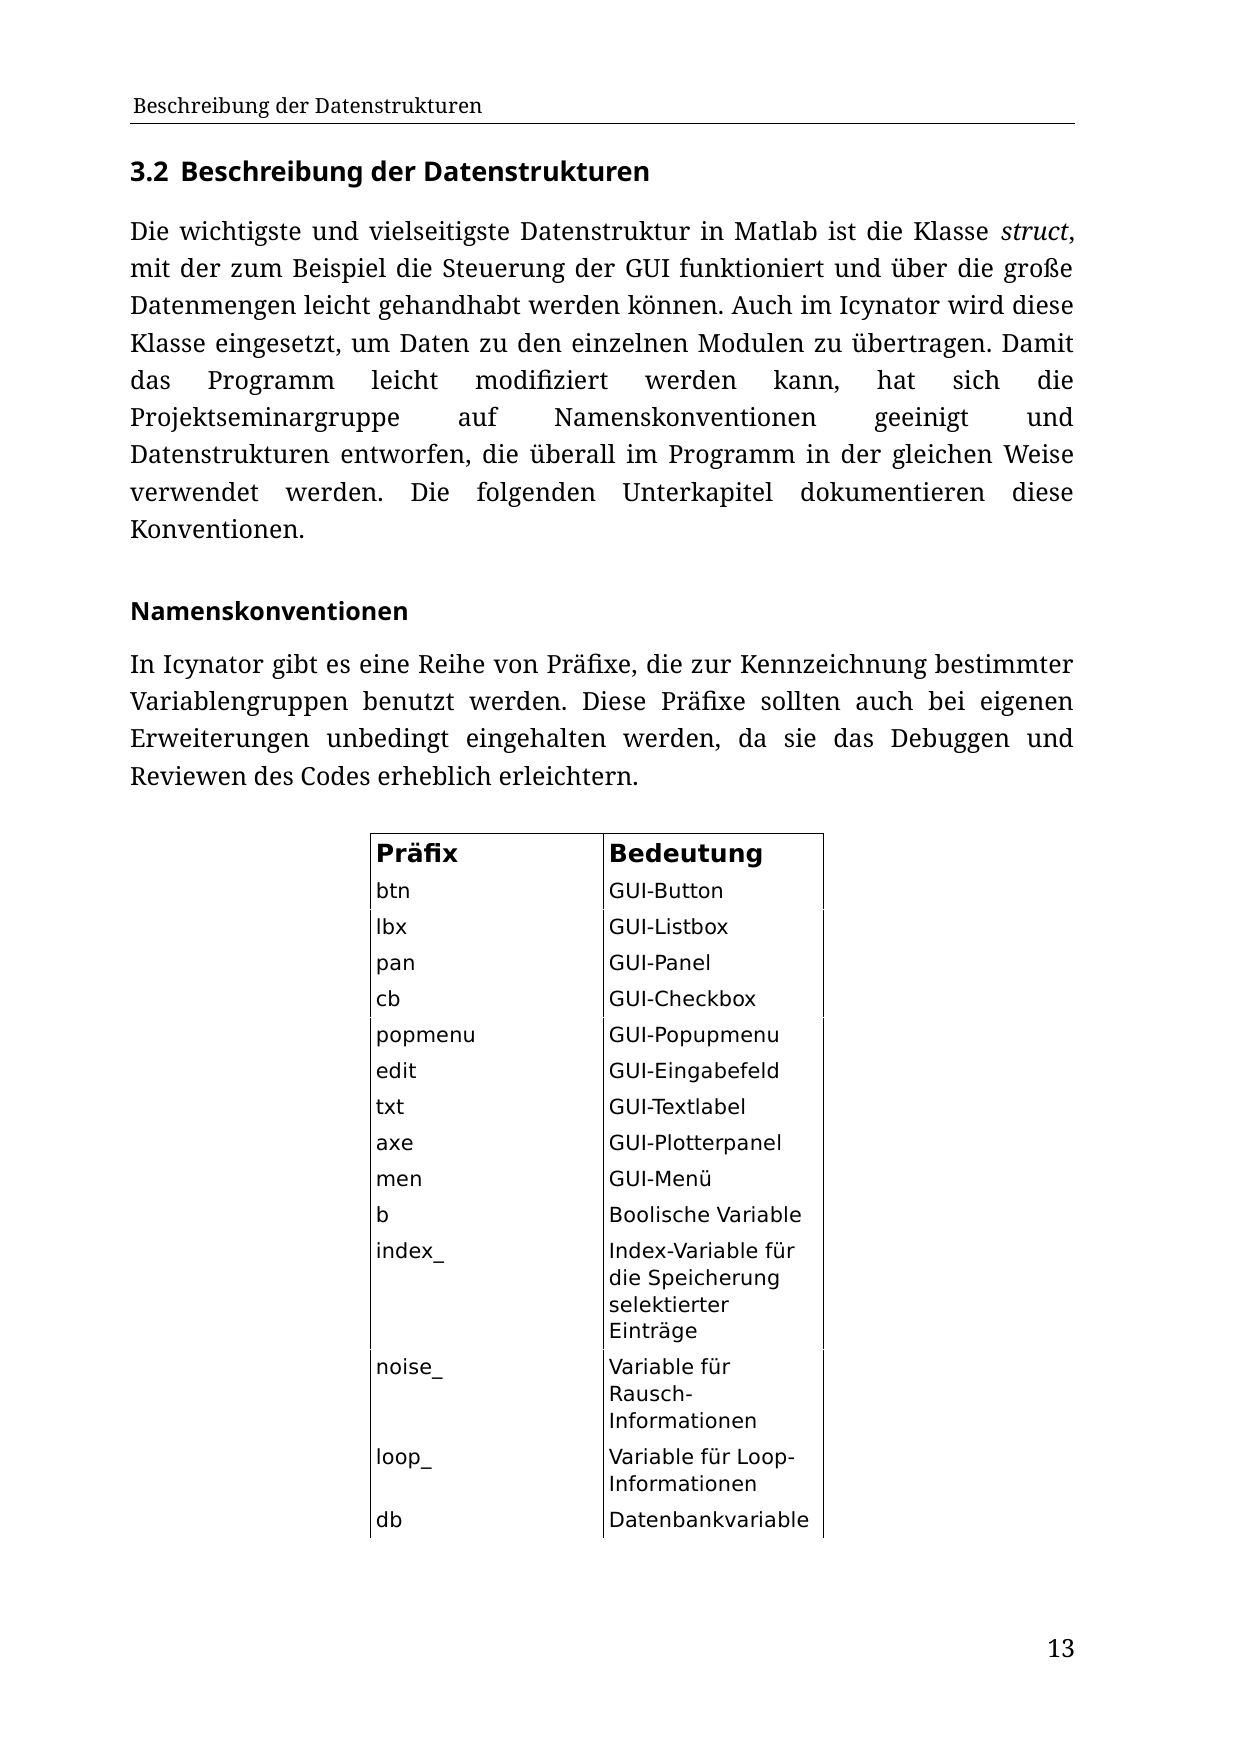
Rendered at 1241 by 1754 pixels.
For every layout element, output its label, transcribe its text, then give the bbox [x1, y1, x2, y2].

subtitle Namenskonventionen [130, 594, 1075, 628]
table_cell lbx [371, 910, 603, 946]
table_cell cb [371, 981, 603, 1017]
table_cell GUI-Button [604, 874, 823, 909]
table_cell men [371, 1161, 603, 1197]
table_cell GUI-Textlabel [604, 1089, 823, 1125]
table_cell Datenbankvariable [604, 1502, 823, 1538]
text In Icynator gibt es eine Reihe von Präfixe, die zur Kennzeichnung bestimmter Variablengruppen benutzt werden. Diese Präfixe sollten auch bei eigenen Erweiterungen unbedingt eingehalten werden, da sie das Debuggen und Reviewen des Codes erheblich erleichtern. [130, 647, 1075, 792]
table_cell pan [371, 946, 603, 981]
text Die wichtigste und vielseitigste Datenstruktur in Matlab ist die Klasse struct, mit der zum Beispiel die Steuerung der GUI funktioniert und über die große Datenmengen leicht gehandhabt werden können. Auch im Icynator wird diese Klasse eingesetzt, um Daten zu den einzelnen Modulen zu übertragen. Damit das Programm leicht modifiziert werden kann, hat sich die Projektseminargruppe auf Namenskonventionen geeinigt und Datenstrukturen entworfen, die überall im Programm in der gleichen Weise verwendet werden. Die folgenden Unterkapitel dokumentieren diese Konventionen. [130, 214, 1075, 546]
table_cell Variable für Loop-Informationen [604, 1439, 823, 1502]
table_cell Index-Variable für die Speicherung selektierter Einträge [604, 1233, 823, 1349]
table_cell noise_ [371, 1350, 603, 1439]
table_cell b [371, 1197, 603, 1233]
table_cell db [371, 1502, 603, 1538]
table_header Bedeutung [604, 834, 823, 874]
table_cell loop_ [371, 1439, 603, 1502]
table_cell GUI-Listbox [604, 910, 823, 946]
table_cell GUI-Plotterpanel [604, 1125, 823, 1161]
table_cell popmenu [371, 1018, 603, 1053]
table_cell GUI-Panel [604, 946, 823, 981]
table_cell index_ [371, 1233, 603, 1349]
table_cell Variable für Rausch-Informationen [604, 1350, 823, 1439]
table_cell GUI-Eingabefeld [604, 1053, 823, 1089]
table_cell btn [371, 874, 603, 909]
table_cell GUI-Checkbox [604, 981, 823, 1017]
table_cell edit [371, 1053, 603, 1089]
table_header Präfix [371, 834, 603, 874]
table_cell GUI-Popupmenu [604, 1018, 823, 1053]
subtitle Beschreibung der Datenstrukturen [130, 152, 1075, 189]
table_cell GUI-Menü [604, 1161, 823, 1197]
table_cell Boolische Variable [604, 1197, 823, 1233]
table_cell axe [371, 1125, 603, 1161]
table_cell txt [371, 1089, 603, 1125]
